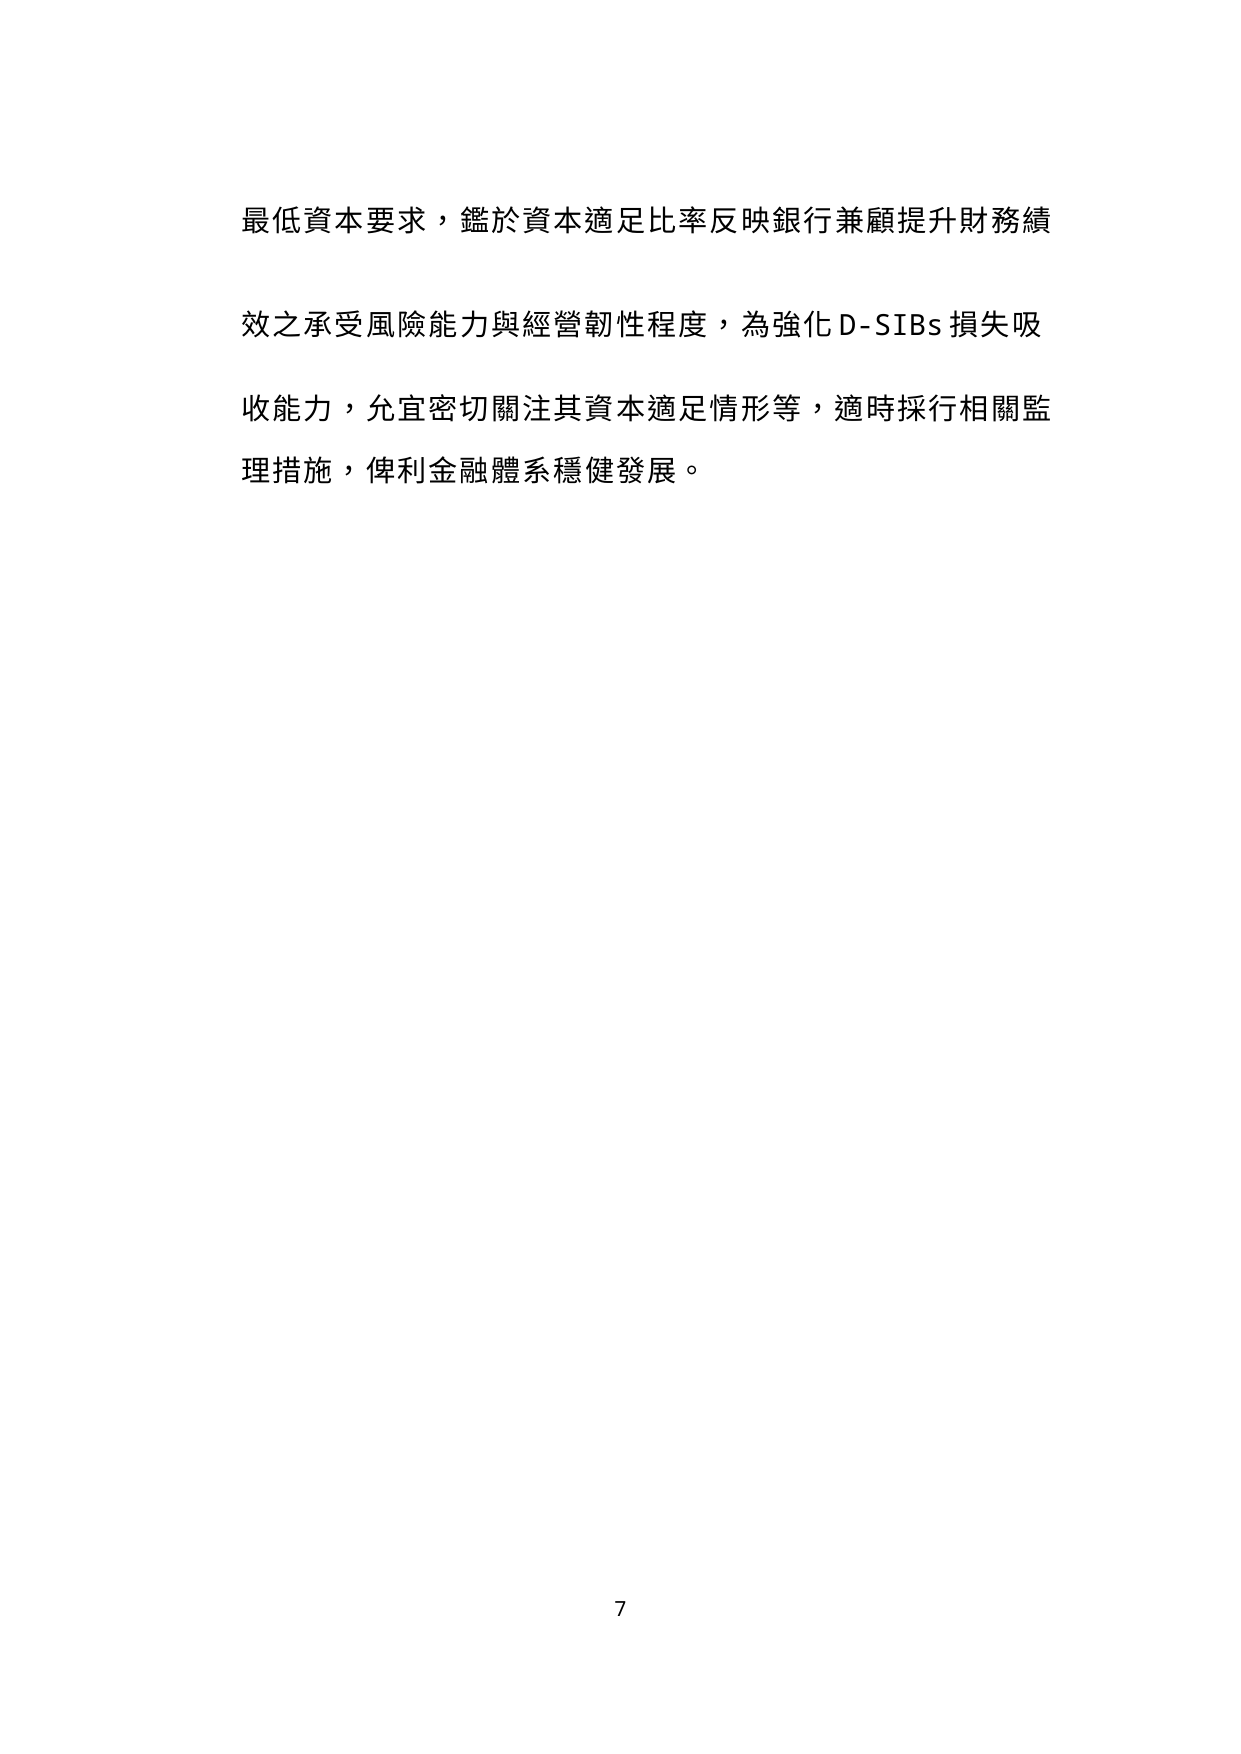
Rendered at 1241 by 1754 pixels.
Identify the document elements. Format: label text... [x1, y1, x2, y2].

text 最低資本要求，鑑於資本適足比率反映銀行兼顧提升財務績效之承受風險能力與經營韌性程度，為強化D-SIBs損失吸收能力，允宜密切關注其資本適足情形等，適時採行相關監理措施，俾利金融體系穩健發展。 [236, 177, 1063, 490]
